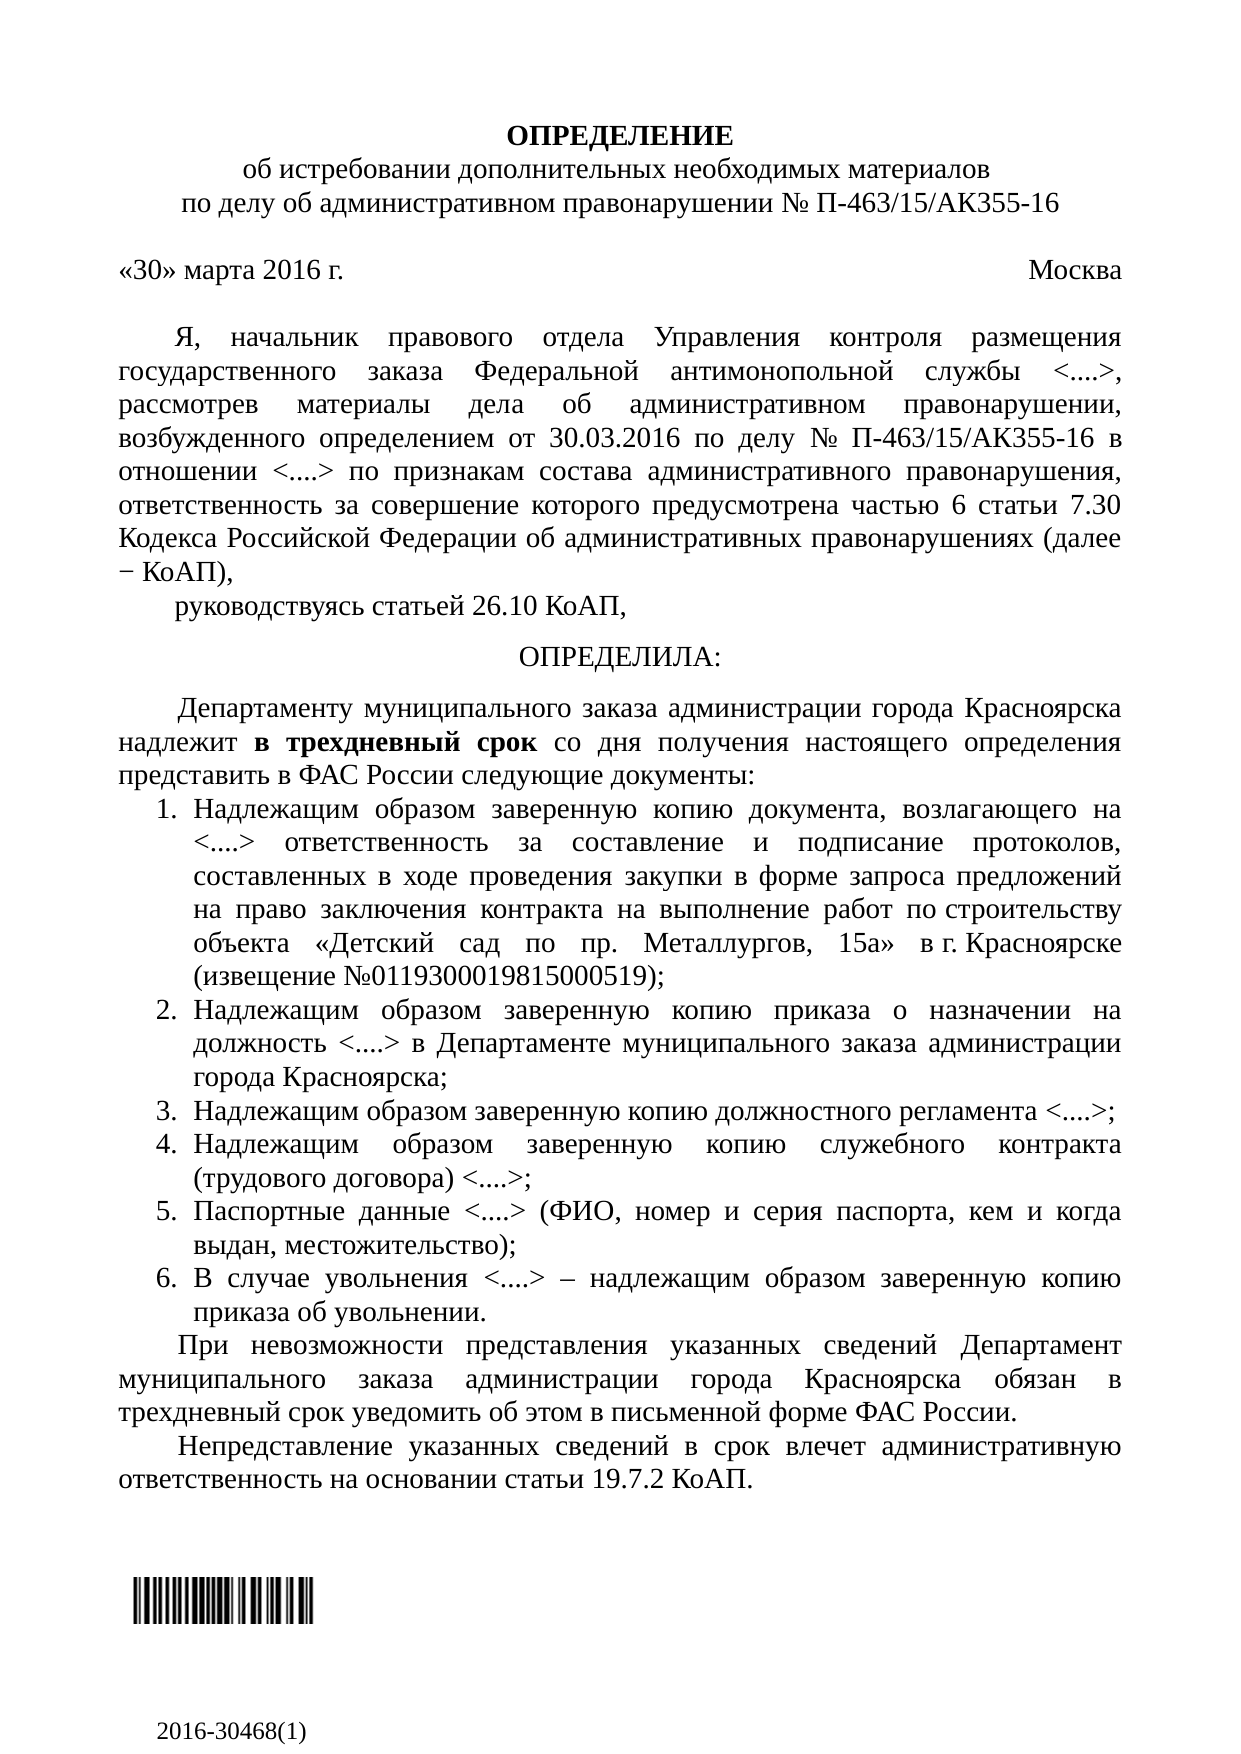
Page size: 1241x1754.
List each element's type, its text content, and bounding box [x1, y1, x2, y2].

text об истребовании дополнительных необходимых материалов [118, 152, 1122, 185]
text ОПРЕДЕЛЕНИЕ [118, 118, 1122, 152]
list Паспортные данные <....> (ФИО, номер и серия паспорта, кем и когда выдан, местожительство); [156, 1193, 1122, 1260]
list Надлежащим образом заверенную копию приказа о назначении на должность <....> в Департаменте муниципального заказа администрации города Красноярска; [156, 992, 1122, 1093]
list В случае увольнения <....> – надлежащим образом заверенную копию приказа об увольнении. [156, 1260, 1122, 1327]
text Непредставление указанных сведений в срок влечет административную ответственность на основании статьи 19.7.2 КоАП. [118, 1428, 1122, 1495]
text «30» марта 2016 г. Москва [118, 252, 1122, 286]
list Надлежащим образом заверенную копию документа, возлагающего на <....> ответственность за составление и подписание протоколов, составленных в ходе проведения закупки в форме запроса предложений на право заключения контракта на выполнение работ по строительству объекта «Детский сад по пр. Металлургов, 15а» в г. Красноярске (извещение №0119300019815000519); [156, 791, 1122, 992]
text Департаменту муниципального заказа администрации города Красноярска надлежит в трехдневный срок со дня получения настоящего определения представить в ФАС России следующие документы: [118, 690, 1122, 791]
list Надлежащим образом заверенную копию служебного контракта (трудового договора) <....>; [156, 1126, 1122, 1193]
list Надлежащим образом заверенную копию должностного регламента <....>; [156, 1093, 1122, 1126]
text по делу об административном правонарушении № П-463/15/АК355-16 [118, 185, 1122, 219]
text Я, начальник правового отдела Управления контроля размещения государственного заказа Федеральной антимонопольной службы <....>, рассмотрев материалы дела об административном правонарушении, возбужденного определением от 30.03.2016 по делу № П-463/15/АК355-16 в отношении <....> по признакам состава административного правонарушения, ответственность за совершение которого предусмотрена частью 6 статьи 7.30 Кодекса Российской Федерации об административных правонарушениях (далее − КоАП), [118, 319, 1122, 588]
text ОПРЕДЕЛИЛА: [118, 639, 1122, 672]
picture [118, 1577, 331, 1624]
text При невозможности представления указанных сведений Департамент муниципального заказа администрации города Красноярска обязан в трехдневный срок уведомить об этом в письменной форме ФАС России. [118, 1327, 1122, 1428]
text руководствуясь статьей 26.10 КоАП, [118, 588, 1122, 621]
